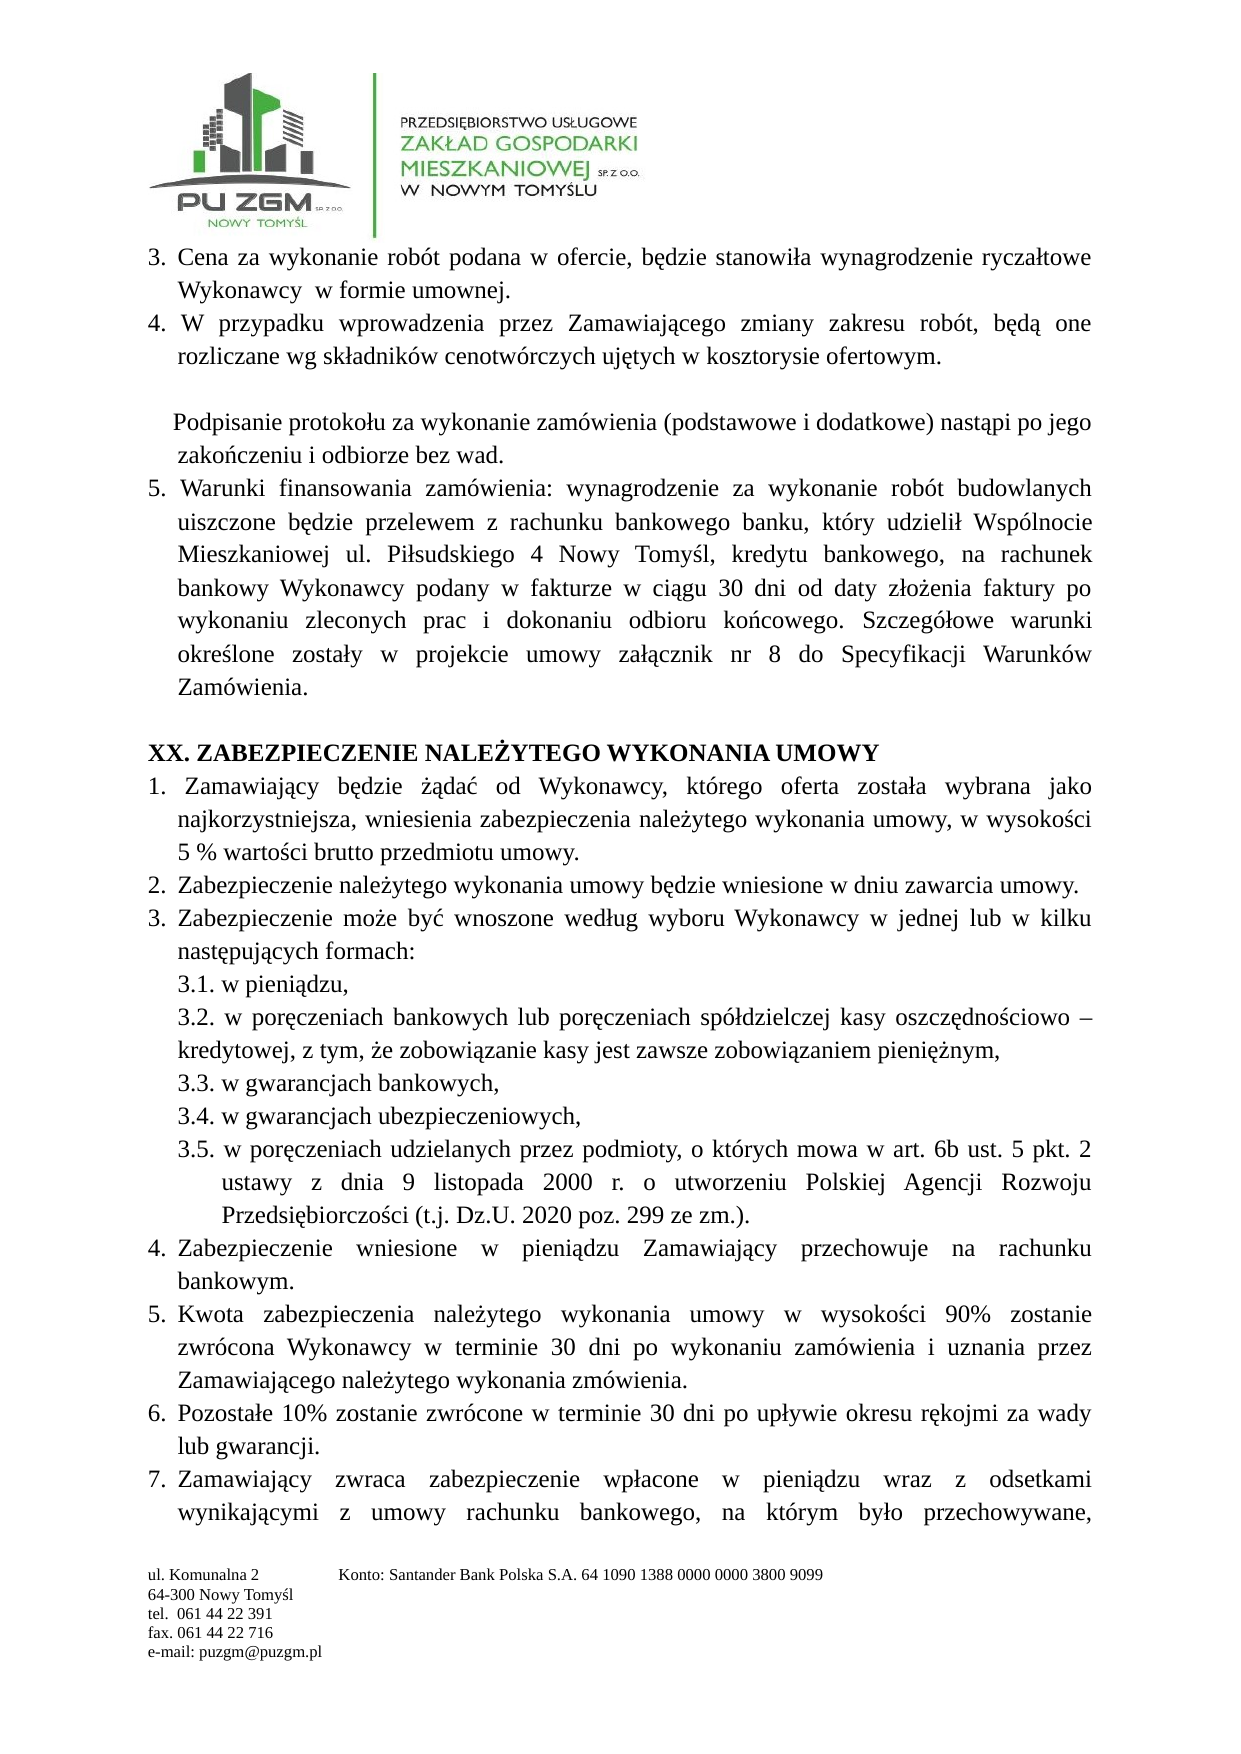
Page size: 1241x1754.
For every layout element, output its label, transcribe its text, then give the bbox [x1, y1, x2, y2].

text Podpisanie protokołu za wykonanie zamówienia (podstawowe i dodatkowe) nastąpi po jego zakończeniu i odbiorze bez wad. [148, 407, 1093, 469]
text 1. Zamawiający będzie żądać od Wykonawcy, którego oferta została wybrana jako najkorzystniejsza, wniesienia zabezpieczenia należytego wykonania umowy, w wysokości 5 % wartości brutto przedmiotu umowy. [148, 771, 1093, 866]
text 4. W przypadku wprowadzenia przez Zamawiającego zmiany zakresu robót, będą one rozliczane wg składników cenotwórczych ujętych w kosztorysie ofertowym. [148, 308, 1093, 370]
text 3.5. w poręczeniach udzielanych przez podmioty, o których mowa w art. 6b ust. 5 pkt. 2 ustawy z dnia 9 listopada 2000 r. o utworzeniu Polskiej Agencji Rozwoju Przedsiębiorczości (t.j. Dz.U. 2020 poz. 299 ze zm.). [177, 1134, 1093, 1229]
picture [147, 73, 655, 243]
text 4. Zabezpieczenie wniesione w pieniądzu Zamawiający przechowuje na rachunku bankowym. [148, 1233, 1093, 1295]
text 3. Cena za wykonanie robót podana w ofercie, będzie stanowiła wynagrodzenie ryczałtowe Wykonawcy w formie umownej. [148, 242, 1093, 304]
text 3.4. w gwarancjach ubezpieczeniowych, [177, 1101, 1093, 1130]
text 3.2. w poręczeniach bankowych lub poręczeniach spółdzielczej kasy oszczędnościowo – kredytowej, z tym, że zobowiązanie kasy jest zawsze zobowiązaniem pieniężnym, [177, 1002, 1093, 1064]
text 3.3. w gwarancjach bankowych, [177, 1068, 1093, 1097]
text 2. Zabezpieczenie należytego wykonania umowy będzie wniesione w dniu zawarcia umowy. [148, 870, 1093, 898]
text 5. Kwota zabezpieczenia należytego wykonania umowy w wysokości 90% zostanie zwrócona Wykonawcy w terminie 30 dni po wykonaniu zamówienia i uznania przez Zamawiającego należytego wykonania zmówienia. [148, 1299, 1093, 1394]
text 7. Zamawiający zwraca zabezpieczenie wpłacone w pieniądzu wraz z odsetkami wynikającymi z umowy rachunku bankowego, na którym było przechowywane, [148, 1464, 1093, 1526]
text 5. Warunki finansowania zamówienia: wynagrodzenie za wykonanie robót budowlanych uiszczone będzie przelewem z rachunku bankowego banku, który udzielił Wspólnocie Mieszkaniowej ul. Piłsudskiego 4 Nowy Tomyśl, kredytu bankowego, na rachunek bankowy Wykonawcy podany w fakturze w ciągu 30 dni od daty złożenia faktury po wykonaniu zleconych prac i dokonaniu odbioru końcowego. Szczegółowe warunki określone zostały w projekcie umowy załącznik nr 8 do Specyfikacji Warunków Zamówienia. [148, 473, 1093, 700]
text 3. Zabezpieczenie może być wnoszone według wyboru Wykonawcy w jednej lub w kilku następujących formach: [148, 903, 1093, 964]
text 3.1. w pieniądzu, [177, 969, 1093, 998]
text XX. ZABEZPIECZENIE NALEŻYTEGO WYKONANIA UMOWY [148, 738, 1093, 766]
text 6. Pozostałe 10% zostanie zwrócone w terminie 30 dni po upływie okresu rękojmi za wady lub gwarancji. [148, 1398, 1093, 1460]
